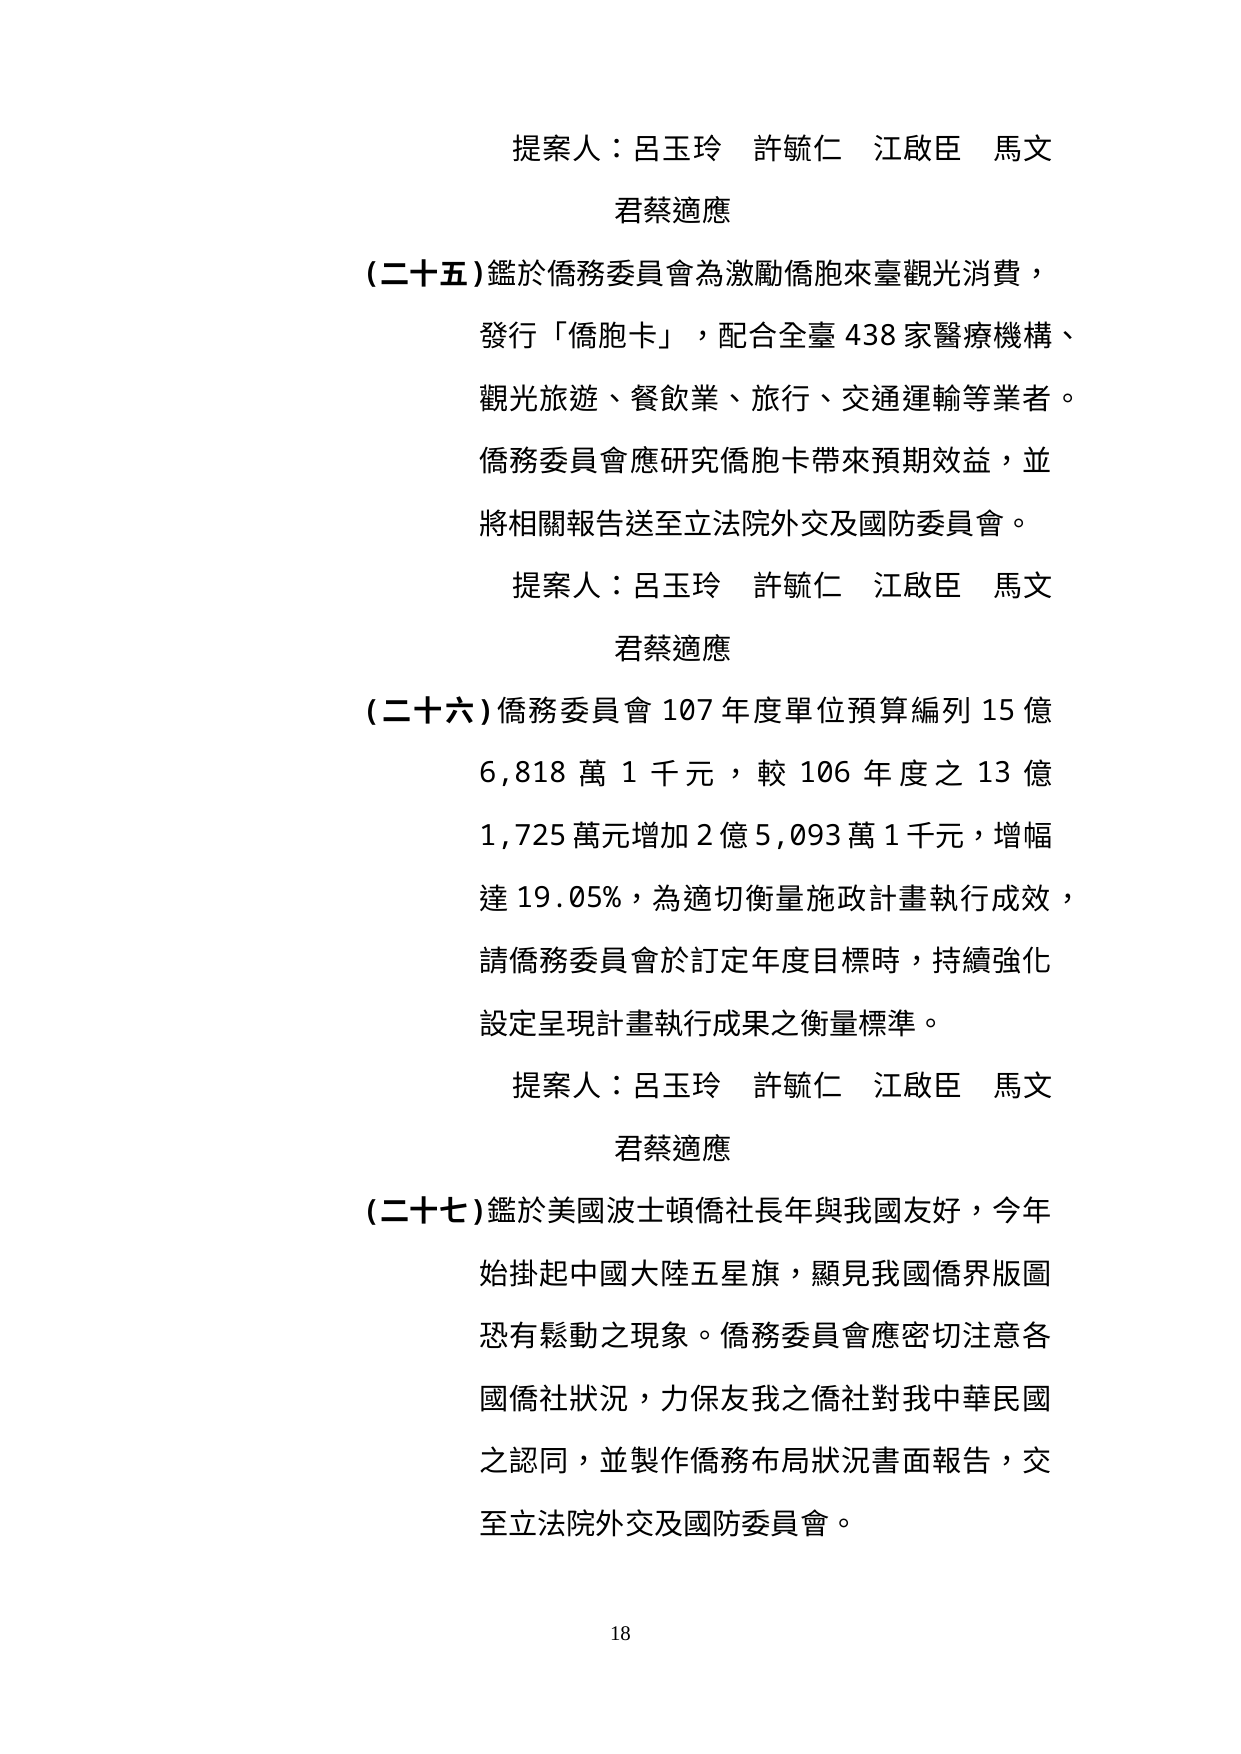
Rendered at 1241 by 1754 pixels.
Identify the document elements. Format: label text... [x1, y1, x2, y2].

text (二十六)僑務委員會107年度單位預算編列15億6,818萬1千元，較106年度之13億1,725萬元增加2億5,093萬1千元，增幅達19.05%，為適切衡量施政計畫執行成效，請僑務委員會於訂定年度目標時，持續強化設定呈現計畫執行成果之衡量標準。 [362, 667, 1053, 1042]
text 提案人：呂玉玲 許毓仁 江啟臣 馬文君蔡適應 [512, 542, 1053, 667]
text (二十五)鑑於僑務委員會為激勵僑胞來臺觀光消費，發行「僑胞卡」，配合全臺438家醫療機構、觀光旅遊、餐飲業、旅行、交通運輸等業者。僑務委員會應研究僑胞卡帶來預期效益，並將相關報告送至立法院外交及國防委員會。 [362, 230, 1053, 542]
text 提案人：呂玉玲 許毓仁 江啟臣 馬文君蔡適應 [512, 105, 1053, 230]
text (二十七)鑑於美國波士頓僑社長年與我國友好，今年始掛起中國大陸五星旗，顯見我國僑界版圖恐有鬆動之現象。僑務委員會應密切注意各國僑社狀況，力保友我之僑社對我中華民國之認同，並製作僑務布局狀況書面報告，交至立法院外交及國防委員會。 [362, 1167, 1053, 1542]
text 提案人：呂玉玲 許毓仁 江啟臣 馬文君蔡適應 [512, 1042, 1053, 1167]
